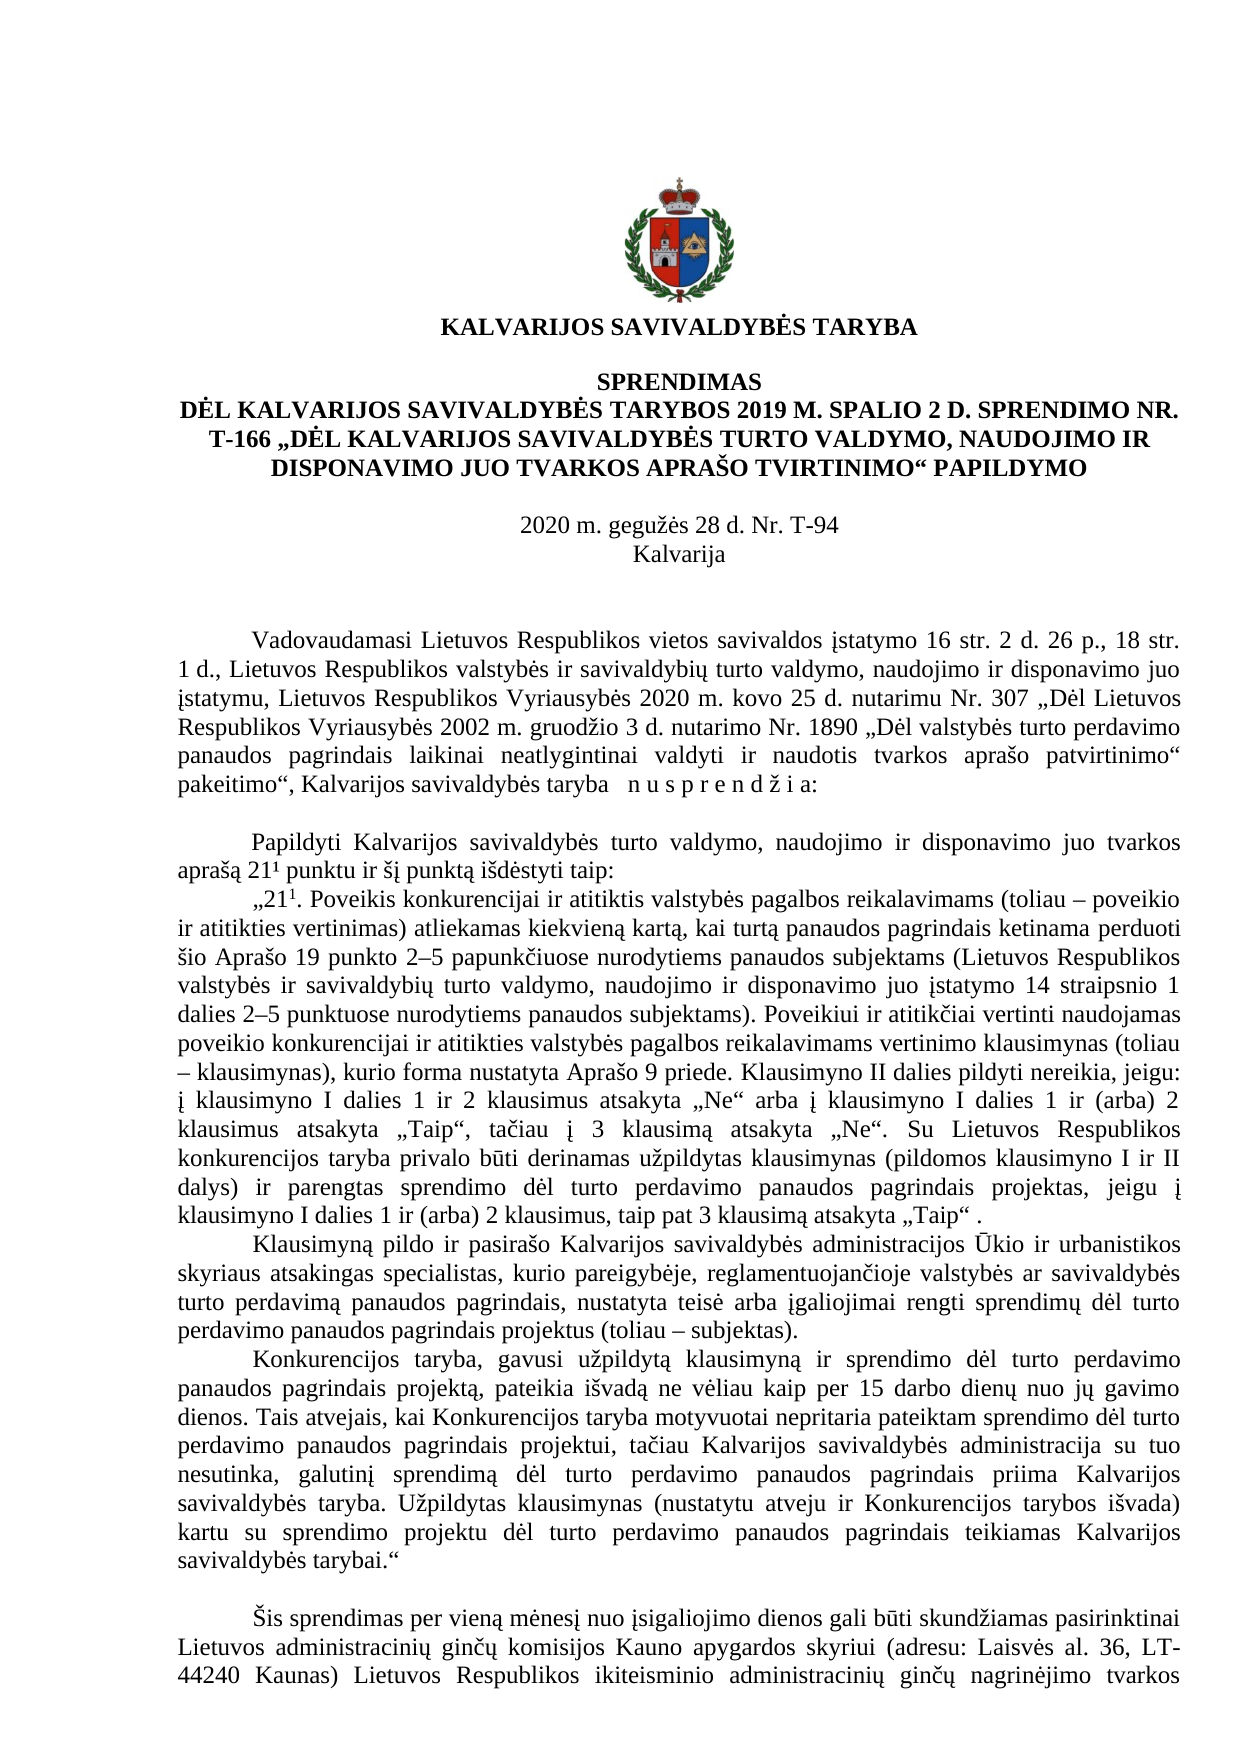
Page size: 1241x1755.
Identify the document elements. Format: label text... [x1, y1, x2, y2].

text DĖL KALVARIJOS SAVIVALDYBĖS TARYBOS 2019 M. SPALIO 2 D. SPRENDIMO NR. T-166 „DĖL KALVARIJOS SAVIVALDYBĖS TURTO VALDYMO, NAUDOJIMO IR DISPONAVIMO JUO TVARKOS APRAŠO TVIRTINIMO“ PAPILDYMO [177, 396, 1181, 482]
text KALVARIJOS SAVIVALDYBĖS TARYBA [177, 312, 1181, 341]
text 2020 m. gegužės 28 d. Nr. T-94 [177, 511, 1181, 539]
text SPRENDIMAS [177, 367, 1181, 396]
text „211. Poveikis konkurencijai ir atitiktis valstybės pagalbos reikalavimams (toliau – poveikio ir atitikties vertinimas) atliekamas kiekvieną kartą, kai turtą panaudos pagrindais ketinama perduoti šio Aprašo 19 punkto 2–5 papunkčiuose nurodytiems panaudos subjektams (Lietuvos Respublikos valstybės ir savivaldybių turto valdymo, naudojimo ir disponavimo juo įstatymo 14 straipsnio 1 dalies 2–5 punktuose nurodytiems panaudos subjektams). Poveikiui ir atitikčiai vertinti naudojamas poveikio konkurencijai ir atitikties valstybės pagalbos reikalavimams vertinimo klausimynas (toliau – klausimynas), kurio forma nustatyta Aprašo 9 priede. Klausimyno II dalies pildyti nereikia, jeigu: į klausimyno I dalies 1 ir 2 klausimus atsakyta „Ne“ arba į klausimyno I dalies 1 ir (arba) 2 klausimus atsakyta „Taip“, tačiau į 3 klausimą atsakyta „Ne“. Su Lietuvos Respublikos konkurencijos taryba privalo būti derinamas užpildytas klausimynas (pildomos klausimyno I ir II dalys) ir parengtas sprendimo dėl turto perdavimo panaudos pagrindais projektas, jeigu į klausimyno I dalies 1 ir (arba) 2 klausimus, taip pat 3 klausimą atsakyta „Taip“ . [177, 884, 1181, 1229]
text Papildyti Kalvarijos savivaldybės turto valdymo, naudojimo ir disponavimo juo tvarkos aprašą 21¹ punktu ir šį punktą išdėstyti taip: [177, 827, 1181, 884]
text Šis sprendimas per vieną mėnesį nuo įsigaliojimo dienos gali būti skundžiamas pasirinktinai Lietuvos administracinių ginčų komisijos Kauno apygardos skyriui (adresu: Laisvės al. 36, LT-44240 Kaunas) Lietuvos Respublikos ikiteisminio administracinių ginčų nagrinėjimo tvarkos [177, 1603, 1181, 1689]
text Kalvarija [177, 539, 1181, 568]
text Konkurencijos taryba, gavusi užpildytą klausimyną ir sprendimo dėl turto perdavimo panaudos pagrindais projektą, pateikia išvadą ne vėliau kaip per 15 darbo dienų nuo jų gavimo dienos. Tais atvejais, kai Konkurencijos taryba motyvuotai nepritaria pateiktam sprendimo dėl turto perdavimo panaudos pagrindais projektui, tačiau Kalvarijos savivaldybės administracija su tuo nesutinka, galutinį sprendimą dėl turto perdavimo panaudos pagrindais priima Kalvarijos savivaldybės taryba. Užpildytas klausimynas (nustatytu atveju ir Konkurencijos tarybos išvada) kartu su sprendimo projektu dėl turto perdavimo panaudos pagrindais teikiamas Kalvarijos savivaldybės tarybai.“ [177, 1344, 1181, 1574]
text Vadovaudamasi Lietuvos Respublikos vietos savivaldos įstatymo 16 str. 2 d. 26 p., 18 str. 1 d., Lietuvos Respublikos valstybės ir savivaldybių turto valdymo, naudojimo ir disponavimo juo įstatymu, Lietuvos Respublikos Vyriausybės 2020 m. kovo 25 d. nutarimu Nr. 307 „Dėl Lietuvos Respublikos Vyriausybės 2002 m. gruodžio 3 d. nutarimo Nr. 1890 „Dėl valstybės turto perdavimo panaudos pagrindais laikinai neatlygintinai valdyti ir naudotis tvarkos aprašo patvirtinimo“ pakeitimo“, Kalvarijos savivaldybės taryba n u s p r e n d ž i a: [177, 626, 1181, 798]
text Klausimyną pildo ir pasirašo Kalvarijos savivaldybės administracijos Ūkio ir urbanistikos skyriaus atsakingas specialistas, kurio pareigybėje, reglamentuojančioje valstybės ar savivaldybės turto perdavimą panaudos pagrindais, nustatyta teisė arba įgaliojimai rengti sprendimų dėl turto perdavimo panaudos pagrindais projektus (toliau – subjektas). [177, 1229, 1181, 1344]
